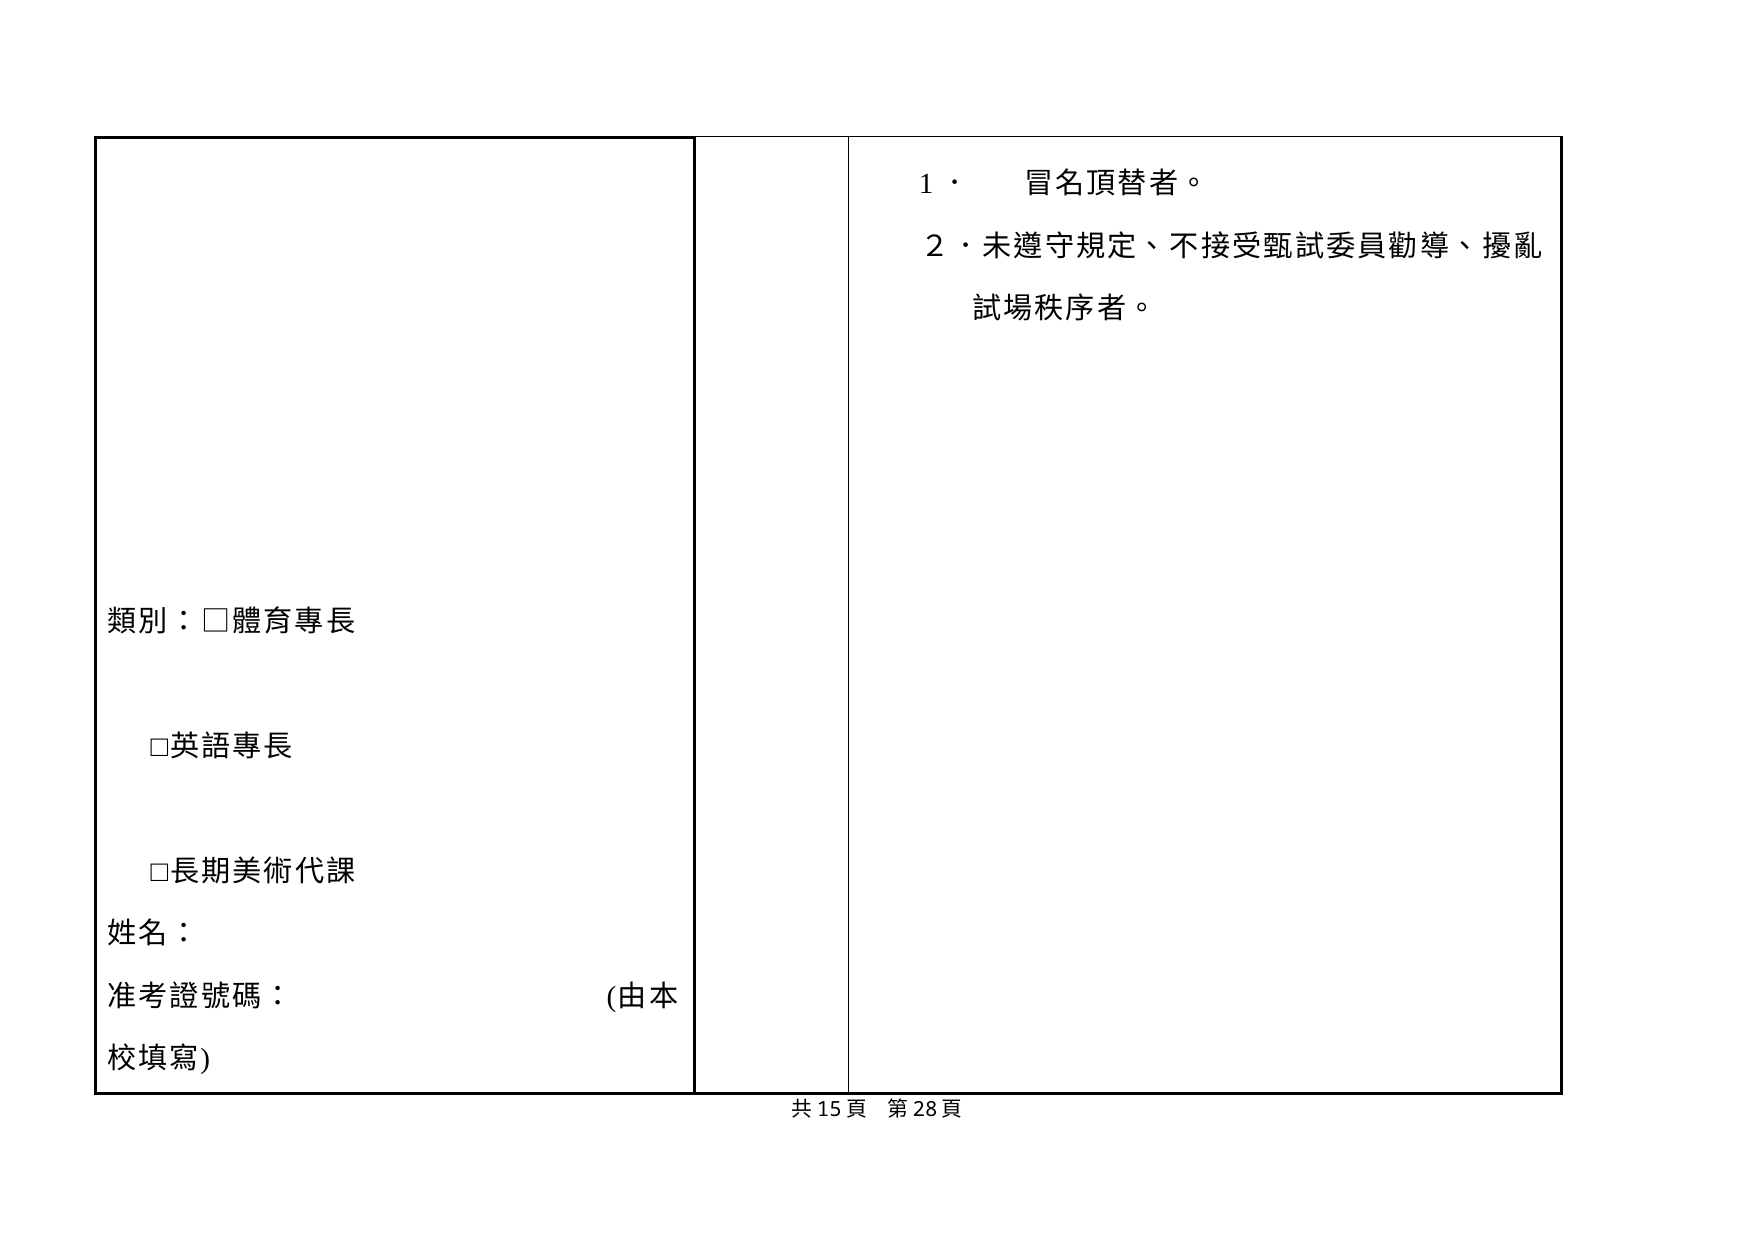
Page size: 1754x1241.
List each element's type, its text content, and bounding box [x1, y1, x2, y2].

table_header 類別：□體育專長 □英語專長 □長期美術代課 姓名： 准考證號碼： (由本校填寫) [97, 139, 693, 1092]
table_cell [696, 137, 848, 1092]
table_cell 一、應考人務請攜帶本准考證及國民身分證應試。 二、應考人有下列各款情事之一者，喪失考試資格。 冒名頂替者。 ２．未遵守規定、不接受甄試委員勸導、擾亂試場秩序者。 [849, 137, 1560, 1092]
